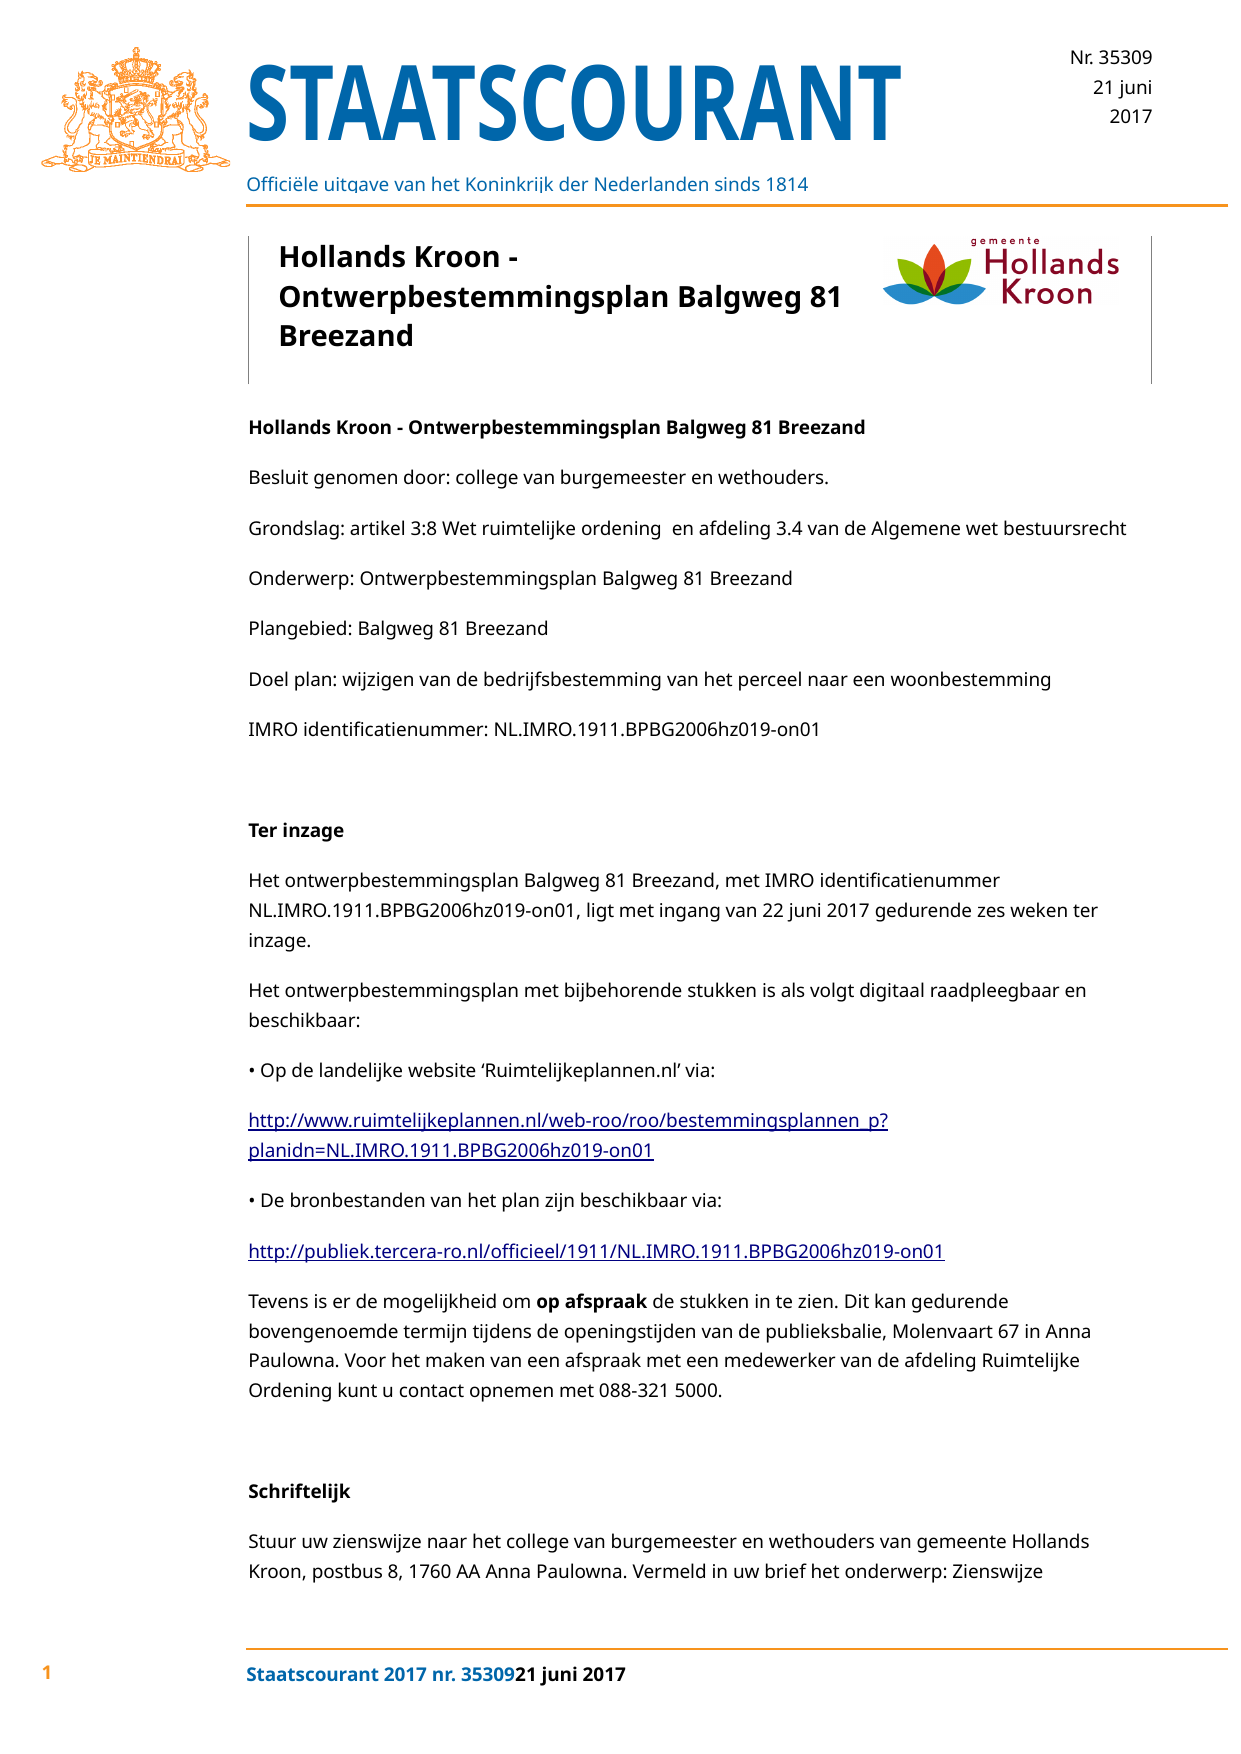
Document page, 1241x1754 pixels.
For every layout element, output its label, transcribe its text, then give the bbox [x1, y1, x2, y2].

text Besluit genomen door: college van burgemeester en wethouders. [248, 464, 1152, 490]
text Stuur uw zienswijze naar het college van burgemeester en wethouders van gemeente Hollands Kroon, postbus 8, 1760 AA Anna Paulowna. Vermeld in uw brief het onderwerp: Zienswijze [248, 1528, 1152, 1584]
text Ter inzage [248, 817, 1152, 843]
text Het ontwerpbestemmingsplan met bijbehorende stukken is als volgt digitaal raadpleegbaar en beschikbaar: [248, 977, 1152, 1033]
text Onderwerp: Ontwerpbestemmingsplan Balgweg 81 Breezand [248, 565, 1152, 591]
text http://publiek.tercera-ro.nl/officieel/1911/NL.IMRO.1911.BPBG2006hz019-on01 [248, 1238, 1152, 1264]
picture [41, 47, 231, 172]
text http://www.ruimtelijkeplannen.nl/web-roo/roo/bestemmingsplannen_p?planidn=NL.IMRO.1911.BPBG2006hz019-on01 [248, 1108, 1152, 1163]
text Hollands Kroon - Ontwerpbestemmingsplan Balgweg 81 Breezand [248, 414, 1152, 440]
text Grondslag: artikel 3:8 Wet ruimtelijke ordening en afdeling 3.4 van de Algemene wet bestuursrecht [248, 515, 1152, 541]
text • De bronbestanden van het plan zijn beschikbaar via: [248, 1188, 1152, 1213]
text Tevens is er de mogelijkheid om op afspraak de stukken in te zien. Dit kan gedurende bovengenoemde termijn tijdens de openingstijden van de publieksbalie, Molenvaart 67 in Anna Paulowna. Voor het maken van een afspraak met een medewerker van de afdeling Ruimtelijke Ordening kunt u contact opnemen met 088-321 5000. [248, 1288, 1152, 1403]
table_header [850, 236, 1151, 384]
picture [882, 236, 1119, 305]
text IMRO identificatienummer: NL.IMRO.1911.BPBG2006hz019-on01 [248, 716, 1152, 742]
text Doel plan: wijzigen van de bedrijfsbestemming van het perceel naar een woonbestemming [248, 666, 1152, 692]
table_header Hollands Kroon - Ontwerpbestemmingsplan Balgweg 81 Breezand [249, 236, 850, 384]
text Schriftelijk [248, 1478, 1152, 1504]
text Plangebied: Balgweg 81 Breezand [248, 616, 1152, 641]
text • Op de landelijke website ‘Ruimtelijkeplannen.nl’ via: [248, 1057, 1152, 1083]
text Het ontwerpbestemmingsplan Balgweg 81 Breezand, met IMRO identificatienummer NL.IMRO.1911.BPBG2006hz019-on01, ligt met ingang van 22 juni 2017 gedurende zes weken ter inzage. [248, 868, 1152, 953]
